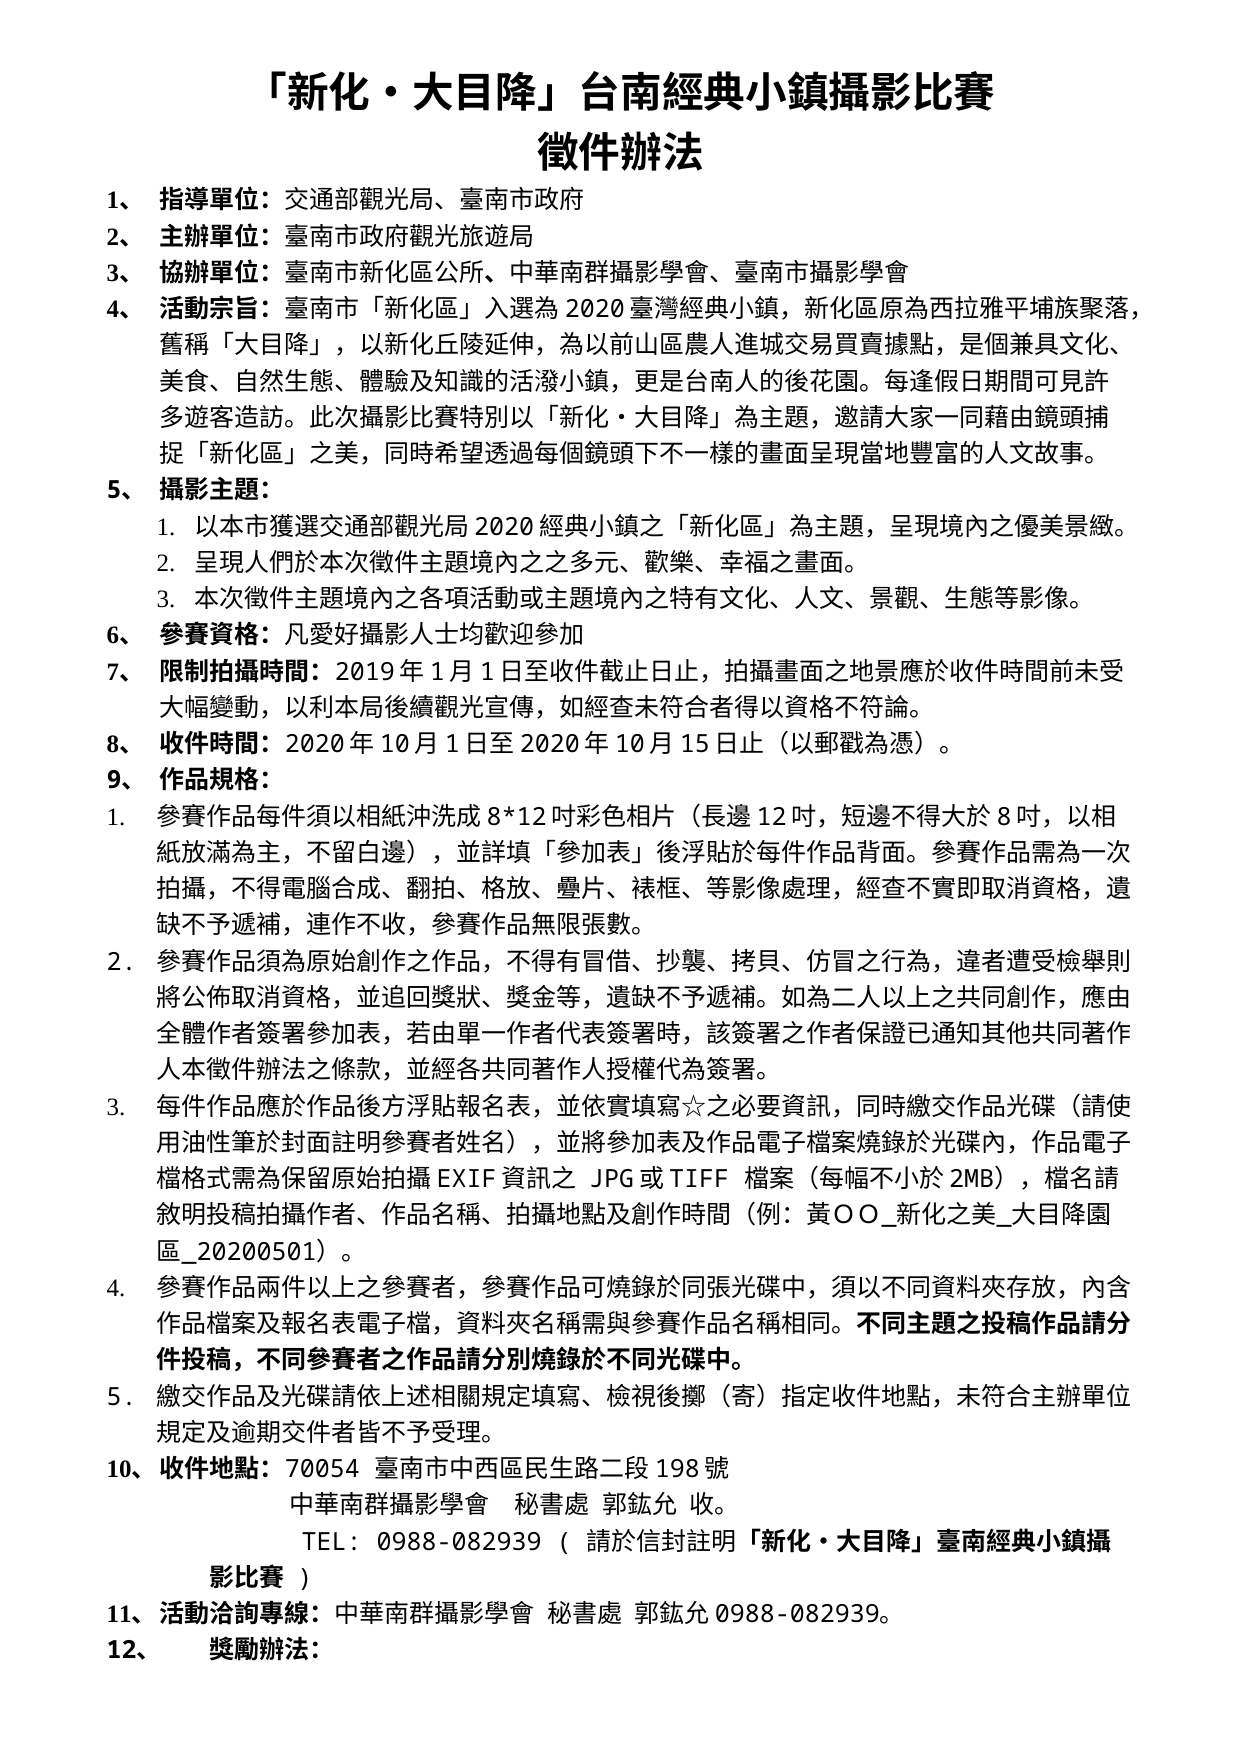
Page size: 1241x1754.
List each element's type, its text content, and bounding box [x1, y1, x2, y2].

list 收件時間：2020年10月1日至2020年10月15日止（以郵戳為憑）。 [106, 723, 1134, 760]
list 主辦單位：臺南市政府觀光旅遊局 [106, 216, 1134, 252]
list 呈現人們於本次徵件主題境內之之多元、歡樂、幸福之畫面。 [156, 542, 1134, 578]
list 活動洽詢專線：中華南群攝影學會 秘書處 郭鈜允0988-082939。 [106, 1593, 1134, 1630]
text 中華南群攝影學會 秘書處 郭鈜允 收。 [259, 1485, 1134, 1521]
text TEL: 0988-082939 ( 請於信封註明「新化‧大目降」臺南經典小鎮攝影比賽 ) [209, 1521, 1134, 1593]
list 協辦單位：臺南市新化區公所、中華南群攝影學會、臺南市攝影學會 [106, 252, 1134, 288]
list 限制拍攝時間：2019年1月1日至收件截止日止，拍攝畫面之地景應於收件時間前未受大幅變動，以利本局後續觀光宣傳，如經查未符合者得以資格不符論。 [106, 651, 1134, 723]
list 參賽作品兩件以上之參賽者，參賽作品可燒錄於同張光碟中，須以不同資料夾存放，內含作品檔案及報名表電子檔，資料夾名稱需與參賽作品名稱相同。不同主題之投稿作品請分件投稿，不同參賽者之作品請分別燒錄於不同光碟中。 [106, 1267, 1134, 1376]
list 繳交作品及光碟請依上述相關規定填寫、檢視後擲（寄）指定收件地點，未符合主辦單位規定及逾期交件者皆不予受理。 [106, 1376, 1134, 1448]
list 收件地點：70054 臺南市中西區民生路二段198號 [106, 1448, 1134, 1485]
list 攝影主題： [106, 470, 1134, 506]
list 參賽作品每件須以相紙沖洗成8*12吋彩色相片（長邊12吋，短邊不得大於8吋，以相紙放滿為主，不留白邊），並詳填「參加表」後浮貼於每件作品背面。參賽作品需為一次拍攝，不得電腦合成、翻拍、格放、疉片、裱框、等影像處理，經查不實即取消資格，遺缺不予遞補，連作不收，參賽作品無限張數。 [106, 796, 1134, 941]
list 以本市獲選交通部觀光局2020經典小鎮之「新化區」為主題，呈現境內之優美景緻。 [156, 506, 1134, 542]
list 活動宗旨：臺南市「新化區」入選為2020臺灣經典小鎮，新化區原為西拉雅平埔族聚落，舊稱「大目降」，以新化丘陵延伸，為以前山區農人進城交易買賣據點，是個兼具文化、美食、自然生態、體驗及知識的活潑小鎮，更是台南人的後花園。每逢假日期間可見許多遊客造訪。此次攝影比賽特別以「新化‧大目降」為主題，邀請大家一同藉由鏡頭捕捉「新化區」之美，同時希望透過每個鏡頭下不一樣的畫面呈現當地豐富的人文故事。 [106, 288, 1134, 470]
list 作品規格： [106, 760, 1134, 796]
text 徵件辦法 [106, 119, 1134, 180]
list 參賽作品須為原始創作之作品，不得有冒借、抄襲、拷貝、仿冒之行為，違者遭受檢舉則將公佈取消資格，並追回獎狀、獎金等，遺缺不予遞補。如為二人以上之共同創作，應由全體作者簽署參加表，若由單一作者代表簽署時，該簽署之作者保證已通知其他共同著作人本徵件辦法之條款，並經各共同著作人授權代為簽署。 [106, 941, 1134, 1086]
list 參賽資格：凡愛好攝影人士均歡迎參加 [106, 615, 1134, 651]
list 獎勵辦法： [106, 1630, 1134, 1666]
list 本次徵件主題境內之各項活動或主題境內之特有文化、人文、景觀、生態等影像。 [156, 578, 1134, 615]
list 每件作品應於作品後方浮貼報名表，並依實填寫☆之必要資訊，同時繳交作品光碟（請使用油性筆於封面註明參賽者姓名），並將參加表及作品電子檔案燒錄於光碟內，作品電子檔格式需為保留原始拍攝EXIF資訊之 JPG或TIFF 檔案（每幅不小於2MB），檔名請敘明投稿拍攝作者、作品名稱、拍攝地點及創作時間（例：黃ＯＯ_新化之美_大目降園區_20200501）。 [106, 1086, 1134, 1267]
text 「新化‧大目降」台南經典小鎮攝影比賽 [106, 59, 1134, 119]
list 指導單位：交通部觀光局、臺南市政府 [106, 180, 1134, 216]
